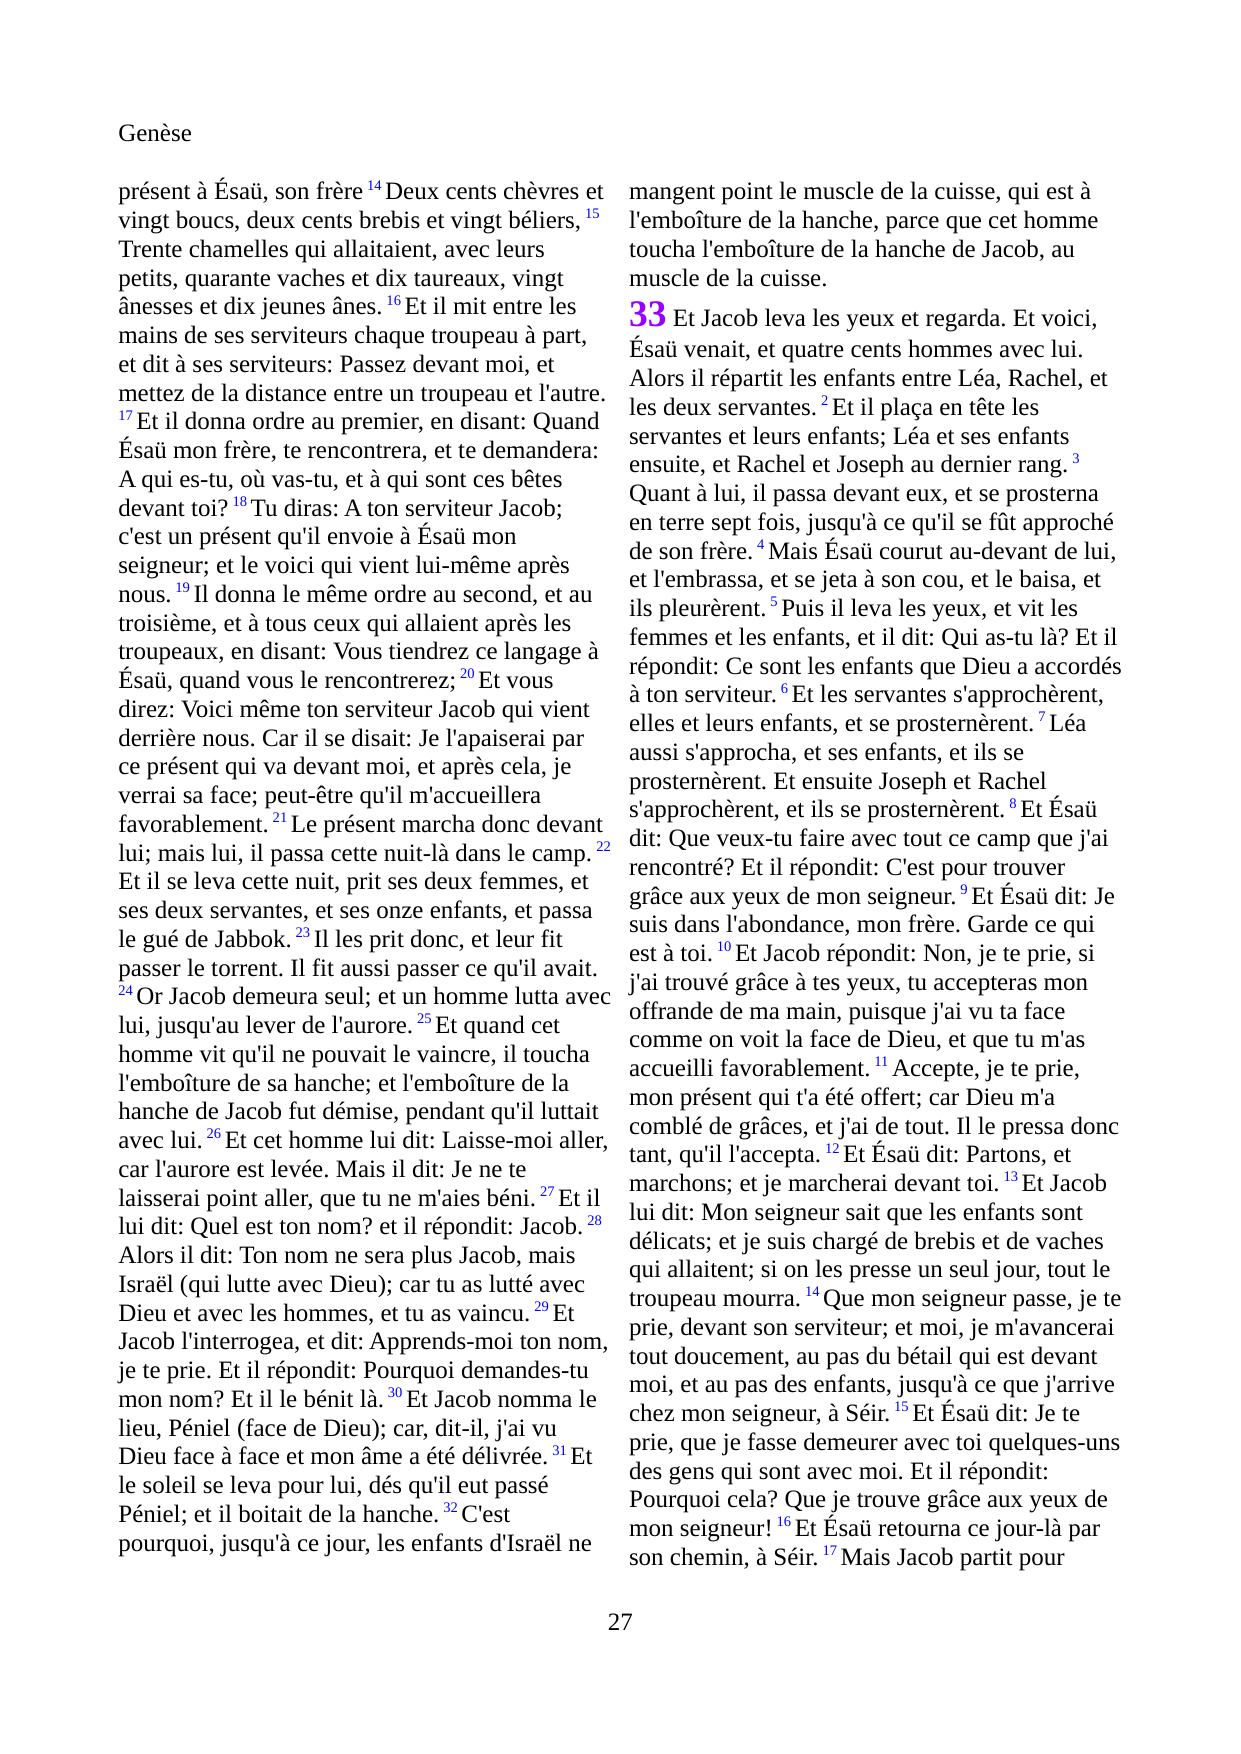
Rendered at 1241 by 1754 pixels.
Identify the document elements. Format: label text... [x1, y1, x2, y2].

text présent à Ésaü, son frère 14 Deux cents chèvres et vingt boucs, deux cents brebis et vingt béliers, 15 Trente chamelles qui allaitaient, avec leurs petits, quarante vaches et dix taureaux, vingt ânesses et dix jeunes ânes. 16 Et il mit entre les mains de ses serviteurs chaque troupeau à part, et dit à ses serviteurs: Passez devant moi, et mettez de la distance entre un troupeau et l'autre. 17 Et il donna ordre au premier, en disant: Quand Ésaü mon frère, te rencontrera, et te demandera: A qui es-tu, où vas-tu, et à qui sont ces bêtes devant toi? 18 Tu diras: A ton serviteur Jacob; c'est un présent qu'il envoie à Ésaü mon seigneur; et le voici qui vient lui-même après nous. 19 Il donna le même ordre au second, et au troisième, et à tous ceux qui allaient après les troupeaux, en disant: Vous tiendrez ce langage à Ésaü, quand vous le rencontrerez; 20 Et vous direz: Voici même ton serviteur Jacob qui vient derrière nous. Car il se disait: Je l'apaiserai par ce présent qui va devant moi, et après cela, je verrai sa face; peut-être qu'il m'accueillera favorablement. 21 Le présent marcha donc devant lui; mais lui, il passa cette nuit-là dans le camp. 22 Et il se leva cette nuit, prit ses deux femmes, et ses deux servantes, et ses onze enfants, et passa le gué de Jabbok. 23 Il les prit donc, et leur fit passer le torrent. Il fit aussi passer ce qu'il avait. 24 Or Jacob demeura seul; et un homme lutta avec lui, jusqu'au lever de l'aurore. 25 Et quand cet homme vit qu'il ne pouvait le vaincre, il toucha l'emboîture de sa hanche; et l'emboîture de la hanche de Jacob fut démise, pendant qu'il luttait avec lui. 26 Et cet homme lui dit: Laisse-moi aller, car l'aurore est levée. Mais il dit: Je ne te laisserai point aller, que tu ne m'aies béni. 27 Et il lui dit: Quel est ton nom? et il répondit: Jacob. 28 Alors il dit: Ton nom ne sera plus Jacob, mais Israël (qui lutte avec Dieu); car tu as lutté avec Dieu et avec les hommes, et tu as vaincu. 29 Et Jacob l'interrogea, et dit: Apprends-moi ton nom, je te prie. Et il répondit: Pourquoi demandes-tu mon nom? Et il le bénit là. 30 Et Jacob nomma le lieu, Péniel (face de Dieu); car, dit-il, j'ai vu Dieu face à face et mon âme a été délivrée. 31 Et le soleil se leva pour lui, dés qu'il eut passé Péniel; et il boitait de la hanche. 32 C'est pourquoi, jusqu'à ce jour, les enfants d'Israël ne [118, 176, 611, 1556]
text 33 Et Jacob leva les yeux et regarda. Et voici, Ésaü venait, et quatre cents hommes avec lui. Alors il répartit les enfants entre Léa, Rachel, et les deux servantes. 2 Et il plaça en tête les servantes et leurs enfants; Léa et ses enfants ensuite, et Rachel et Joseph au dernier rang. 3 Quant à lui, il passa devant eux, et se prosterna en terre sept fois, jusqu'à ce qu'il se fût approché de son frère. 4 Mais Ésaü courut au-devant de lui, et l'embrassa, et se jeta à son cou, et le baisa, et ils pleurèrent. 5 Puis il leva les yeux, et vit les femmes et les enfants, et il dit: Qui as-tu là? Et il répondit: Ce sont les enfants que Dieu a accordés à ton serviteur. 6 Et les servantes s'approchèrent, elles et leurs enfants, et se prosternèrent. 7 Léa aussi s'approcha, et ses enfants, et ils se prosternèrent. Et ensuite Joseph et Rachel s'approchèrent, et ils se prosternèrent. 8 Et Ésaü dit: Que veux-tu faire avec tout ce camp que j'ai rencontré? Et il répondit: C'est pour trouver grâce aux yeux de mon seigneur. 9 Et Ésaü dit: Je suis dans l'abondance, mon frère. Garde ce qui est à toi. 10 Et Jacob répondit: Non, je te prie, si j'ai trouvé grâce à tes yeux, tu accepteras mon offrande de ma main, puisque j'ai vu ta face comme on voit la face de Dieu, et que tu m'as accueilli favorablement. 11 Accepte, je te prie, mon présent qui t'a été offert; car Dieu m'a comblé de grâces, et j'ai de tout. Il le pressa donc tant, qu'il l'accepta. 12 Et Ésaü dit: Partons, et marchons; et je marcherai devant toi. 13 Et Jacob lui dit: Mon seigneur sait que les enfants sont délicats; et je suis chargé de brebis et de vaches qui allaitent; si on les presse un seul jour, tout le troupeau mourra. 14 Que mon seigneur passe, je te prie, devant son serviteur; et moi, je m'avancerai tout doucement, au pas du bétail qui est devant moi, et au pas des enfants, jusqu'à ce que j'arrive chez mon seigneur, à Séir. 15 Et Ésaü dit: Je te prie, que je fasse demeurer avec toi quelques-uns des gens qui sont avec moi. Et il répondit: Pourquoi cela? Que je trouve grâce aux yeux de mon seigneur! 16 Et Ésaü retourna ce jour-là par son chemin, à Séir. 17 Mais Jacob partit pour [629, 291, 1122, 1571]
text mangent point le muscle de la cuisse, qui est à l'emboîture de la hanche, parce que cet homme toucha l'emboîture de la hanche de Jacob, au muscle de la cuisse. [629, 176, 1122, 291]
